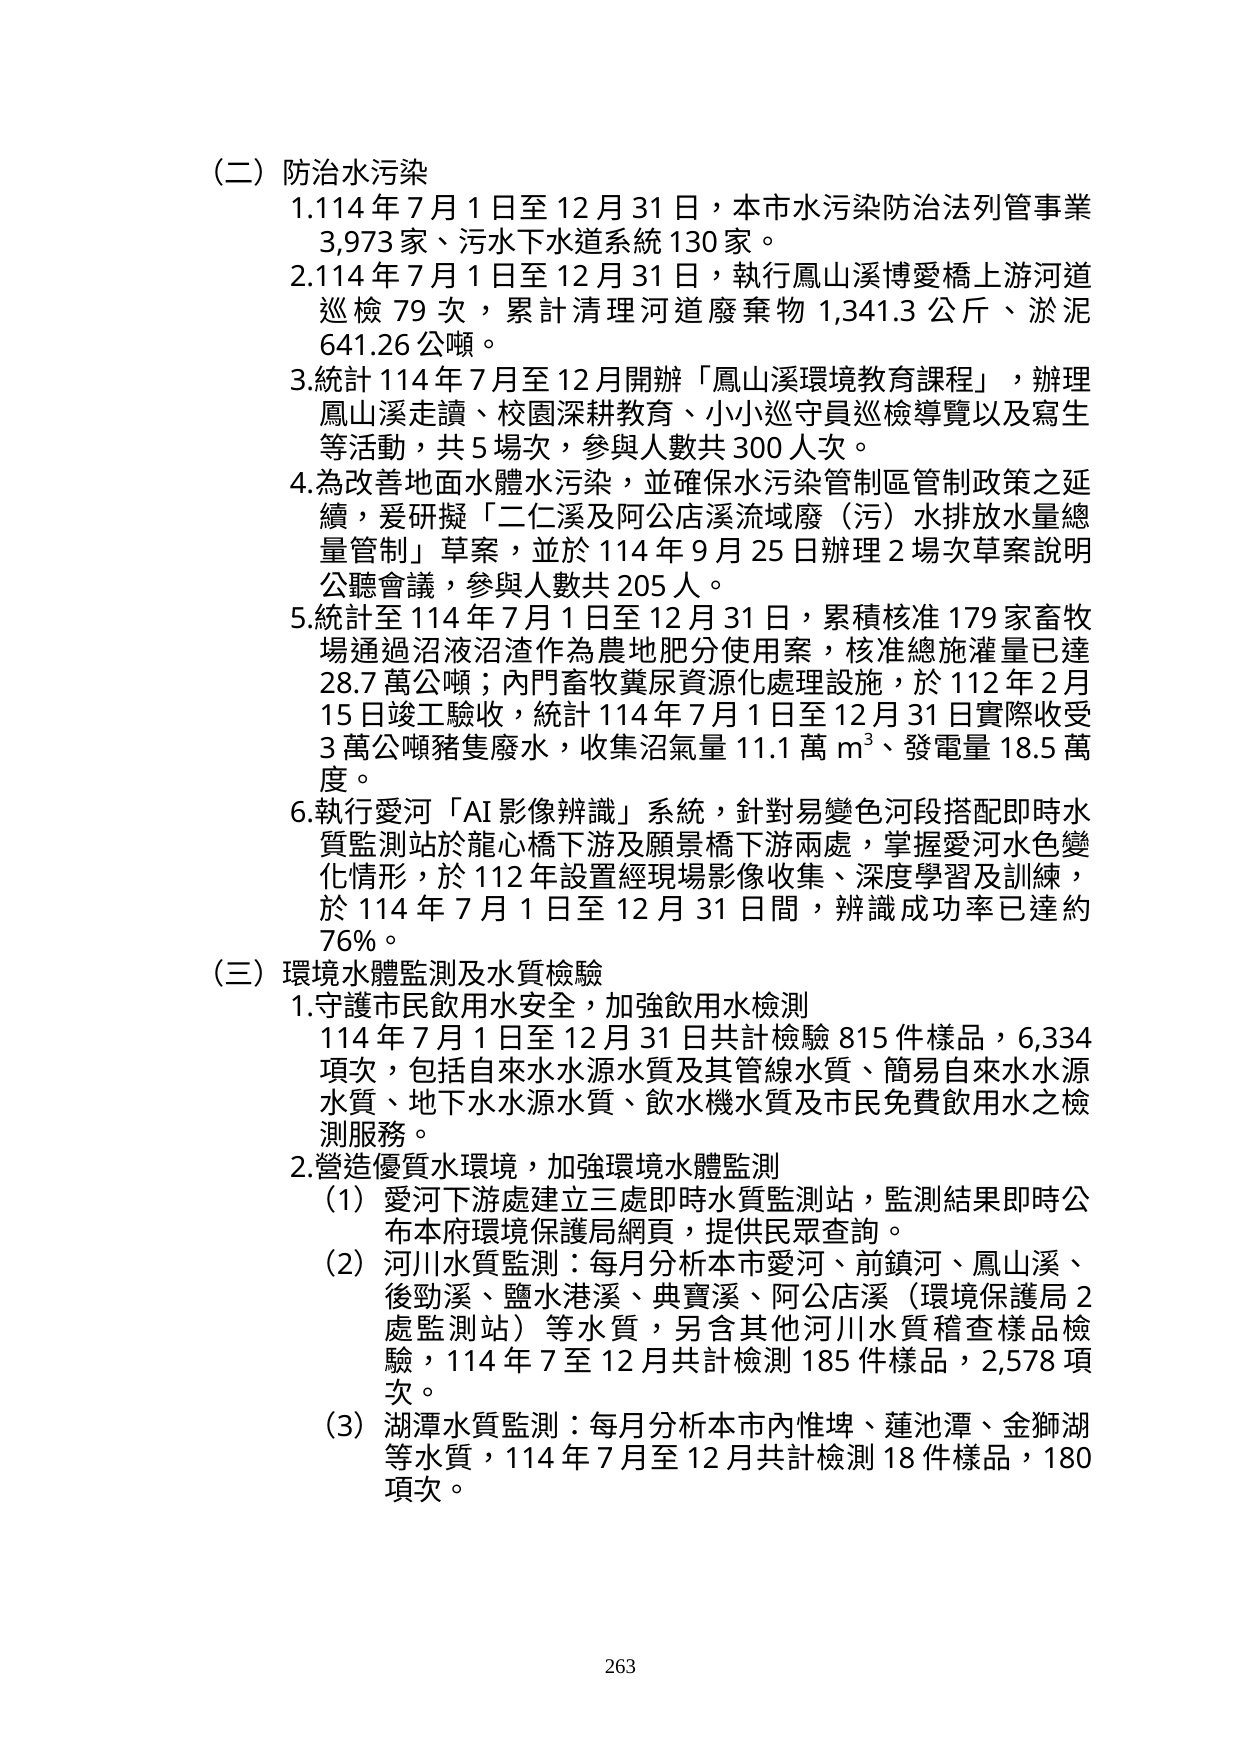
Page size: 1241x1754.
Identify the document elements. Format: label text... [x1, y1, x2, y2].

text （3）湖潭水質監測：每月分析本市內惟埤、蓮池潭、金獅湖等水質，114年7月至12月共計檢測18件樣品，180項次。 [307, 1410, 1092, 1507]
text 4.為改善地面水體水污染，並確保水污染管制區管制政策之延續，爰研擬「二仁溪及阿公店溪流域廢（污）水排放水量總量管制」草案，並於114年9月25日辦理2場次草案說明公聽會議，參與人數共205人。 [289, 466, 1092, 603]
text 6.執行愛河「AI影像辨識」系統，針對易變色河段搭配即時水質監測站於龍心橋下游及願景橋下游兩處，掌握愛河水色變化情形，於112年設置經現場影像收集、深度學習及訓練，於114年7月1日至12月31日間，辨識成功率已達約76%。 [289, 797, 1092, 958]
text （二）防治水污染 [195, 156, 1092, 191]
text 5.統計至114年7月1日至12月31日，累積核准179家畜牧場通過沼液沼渣作為農地肥分使用案，核准總施灌量已達28.7萬公噸；內門畜牧糞尿資源化處理設施，於112年2月15日竣工驗收，統計114年7月1日至12月31日實際收受3萬公噸豬隻廢水，收集沼氣量11.1萬 m3、發電量18.5萬度。 [289, 603, 1092, 797]
text （2）河川水質監測：每月分析本市愛河、前鎮河、鳳山溪、後勁溪、鹽水港溪、典寶溪、阿公店溪（環境保護局2處監測站）等水質，另含其他河川水質稽查樣品檢驗，114年7至12月共計檢測185件樣品，2,578項次。 [307, 1249, 1092, 1410]
text 1.114年7月1日至12月31日，本市水污染防治法列管事業3,973家、污水下水道系統130家。 [289, 191, 1092, 259]
text 3.統計114年7月至12月開辦「鳳山溪環境教育課程」，辦理鳳山溪走讀、校園深耕教育、小小巡守員巡檢導覽以及寫生等活動，共5場次，參與人數共300人次。 [289, 362, 1092, 466]
text 1.守護市民飲用水安全，加強飲用水檢測 [289, 991, 1092, 1023]
text 2.營造優質水環境，加強環境水體監測 [289, 1152, 1092, 1184]
text 2.114年7月1日至12月31日，執行鳳山溪博愛橋上游河道巡檢79次，累計清理河道廢棄物1,341.3公斤、淤泥641.26公噸。 [289, 259, 1092, 362]
text （三）環境水體監測及水質檢驗 [195, 958, 1092, 991]
text （1）愛河下游處建立三處即時水質監測站，監測結果即時公布本府環境保護局網頁，提供民眾查詢。 [307, 1184, 1092, 1249]
text 114年7月1日至12月31日共計檢驗815件樣品，6,334項次，包括自來水水源水質及其管線水質、簡易自來水水源水質、地下水水源水質、飲水機水質及市民免費飲用水之檢測服務。 [319, 1023, 1092, 1152]
